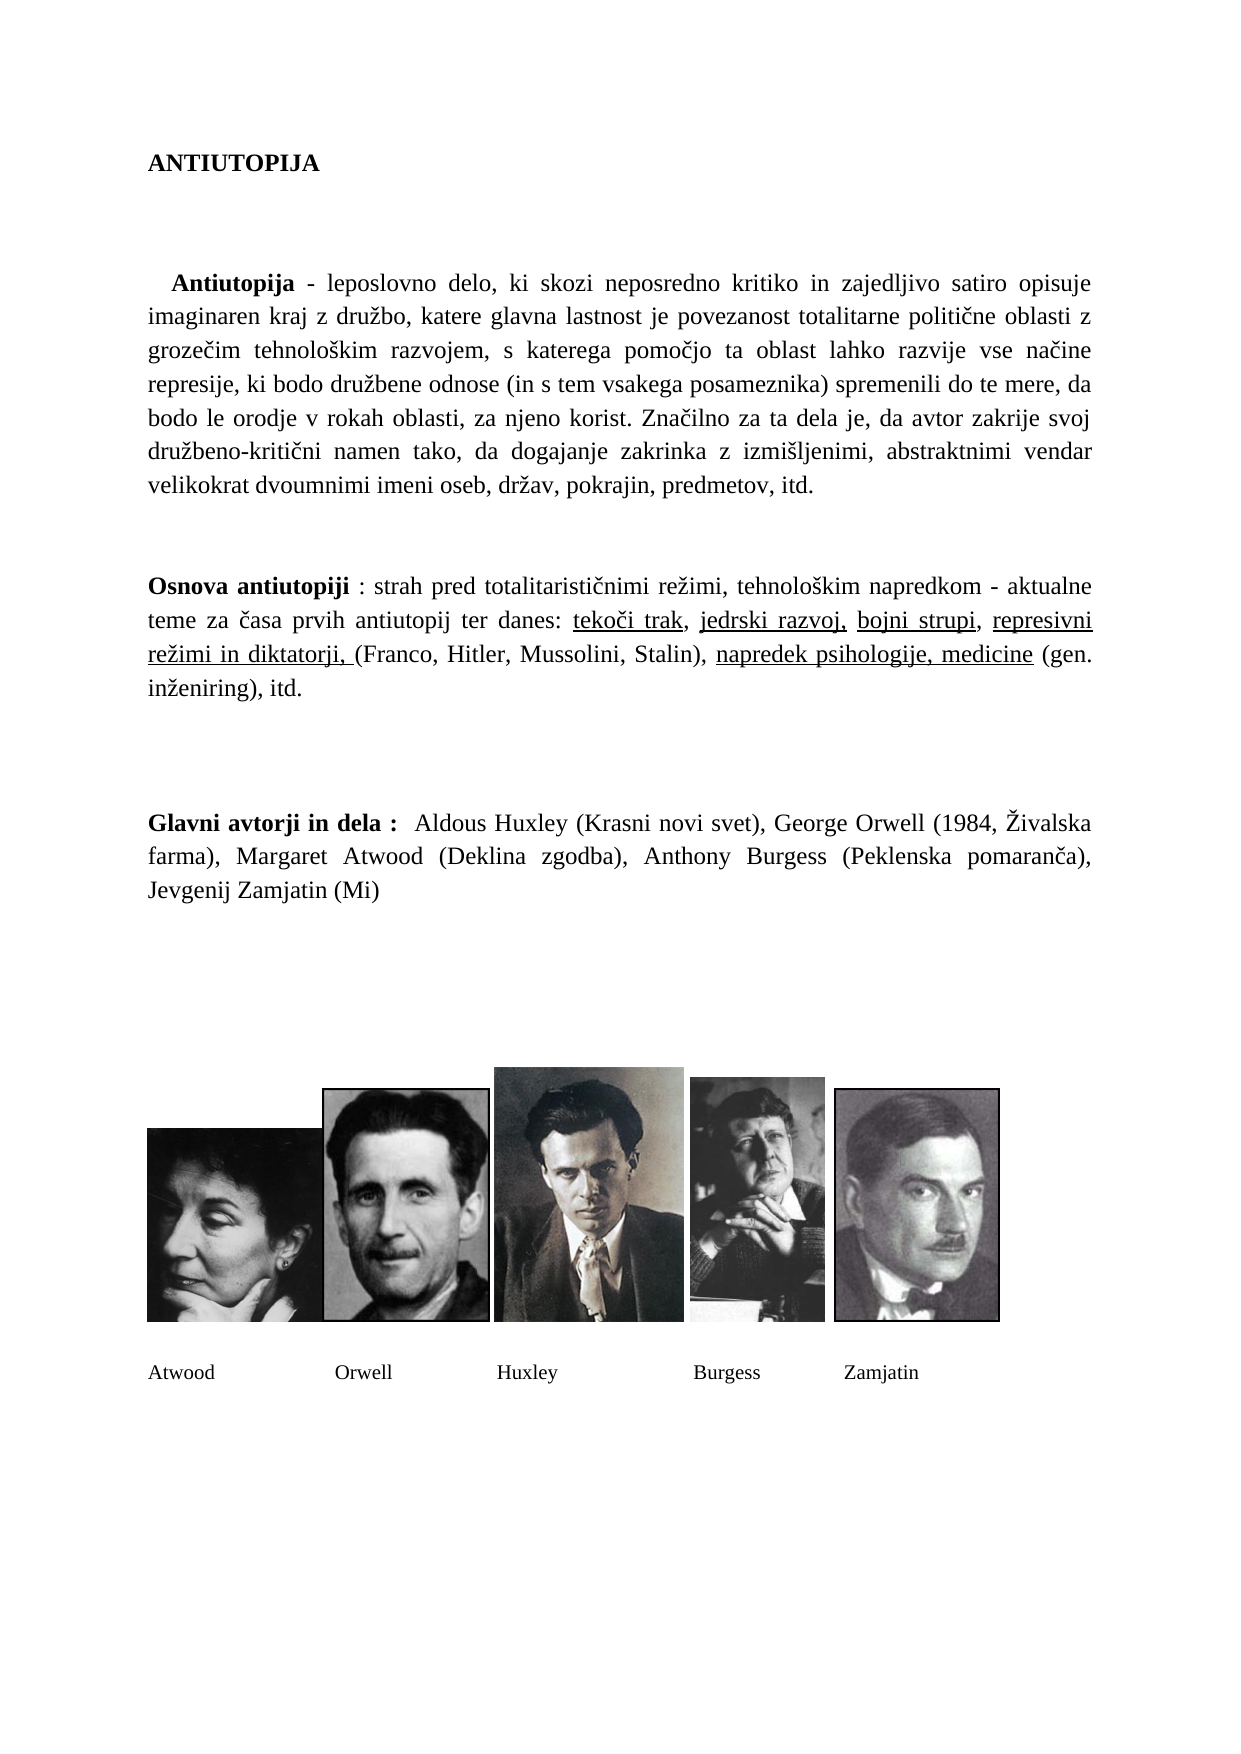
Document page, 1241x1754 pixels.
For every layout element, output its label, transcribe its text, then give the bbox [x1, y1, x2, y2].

picture [147, 1088, 490, 1322]
picture [494, 1067, 684, 1322]
picture [834, 1088, 1000, 1322]
picture [690, 1077, 825, 1322]
text Atwood Orwell Huxley Burgess Zamjatin [148, 1350, 1093, 1384]
text Antiutopija - leposlovno delo, ki skozi neposredno kritiko in zajedljivo satiro opisuje imaginaren kraj z družbo, katere glavna lastnost je povezanost totalitarne politične oblasti z grozečim tehnološkim razvojem, s katerega pomočjo ta oblast lahko razvije vse načine represije, ki bodo družbene odnose (in s tem vsakega posameznika) spremenili do te mere, da bodo le orodje v rokah oblasti, za njeno korist. Značilno za ta dela je, da avtor zakrije svoj družbeno-kritični namen tako, da dogajanje zakrinka z izmišljenimi, abstraktnimi vendar velikokrat dvoumnimi imeni oseb, držav, pokrajin, predmetov, itd. [148, 263, 1093, 499]
text Glavni avtorji in dela : Aldous Huxley (Krasni novi svet), George Orwell (1984, Živalska farma), Margaret Atwood (Deklina zgodba), Anthony Burgess (Peklenska pomaranča), Jevgenij Zamjatin (Mi) [148, 803, 1093, 904]
text Osnova antiutopiji : strah pred totalitarističnimi režimi, tehnološkim napredkom - aktualne teme za časa prvih antiutopij ter danes: tekoči trak, jedrski razvoj, bojni strupi, represivni režimi in diktatorji, (Franco, Hitler, Mussolini, Stalin), napredek psihologije, medicine (gen. inženiring), itd. [148, 566, 1093, 701]
text ANTIUTOPIJA [148, 148, 1093, 176]
